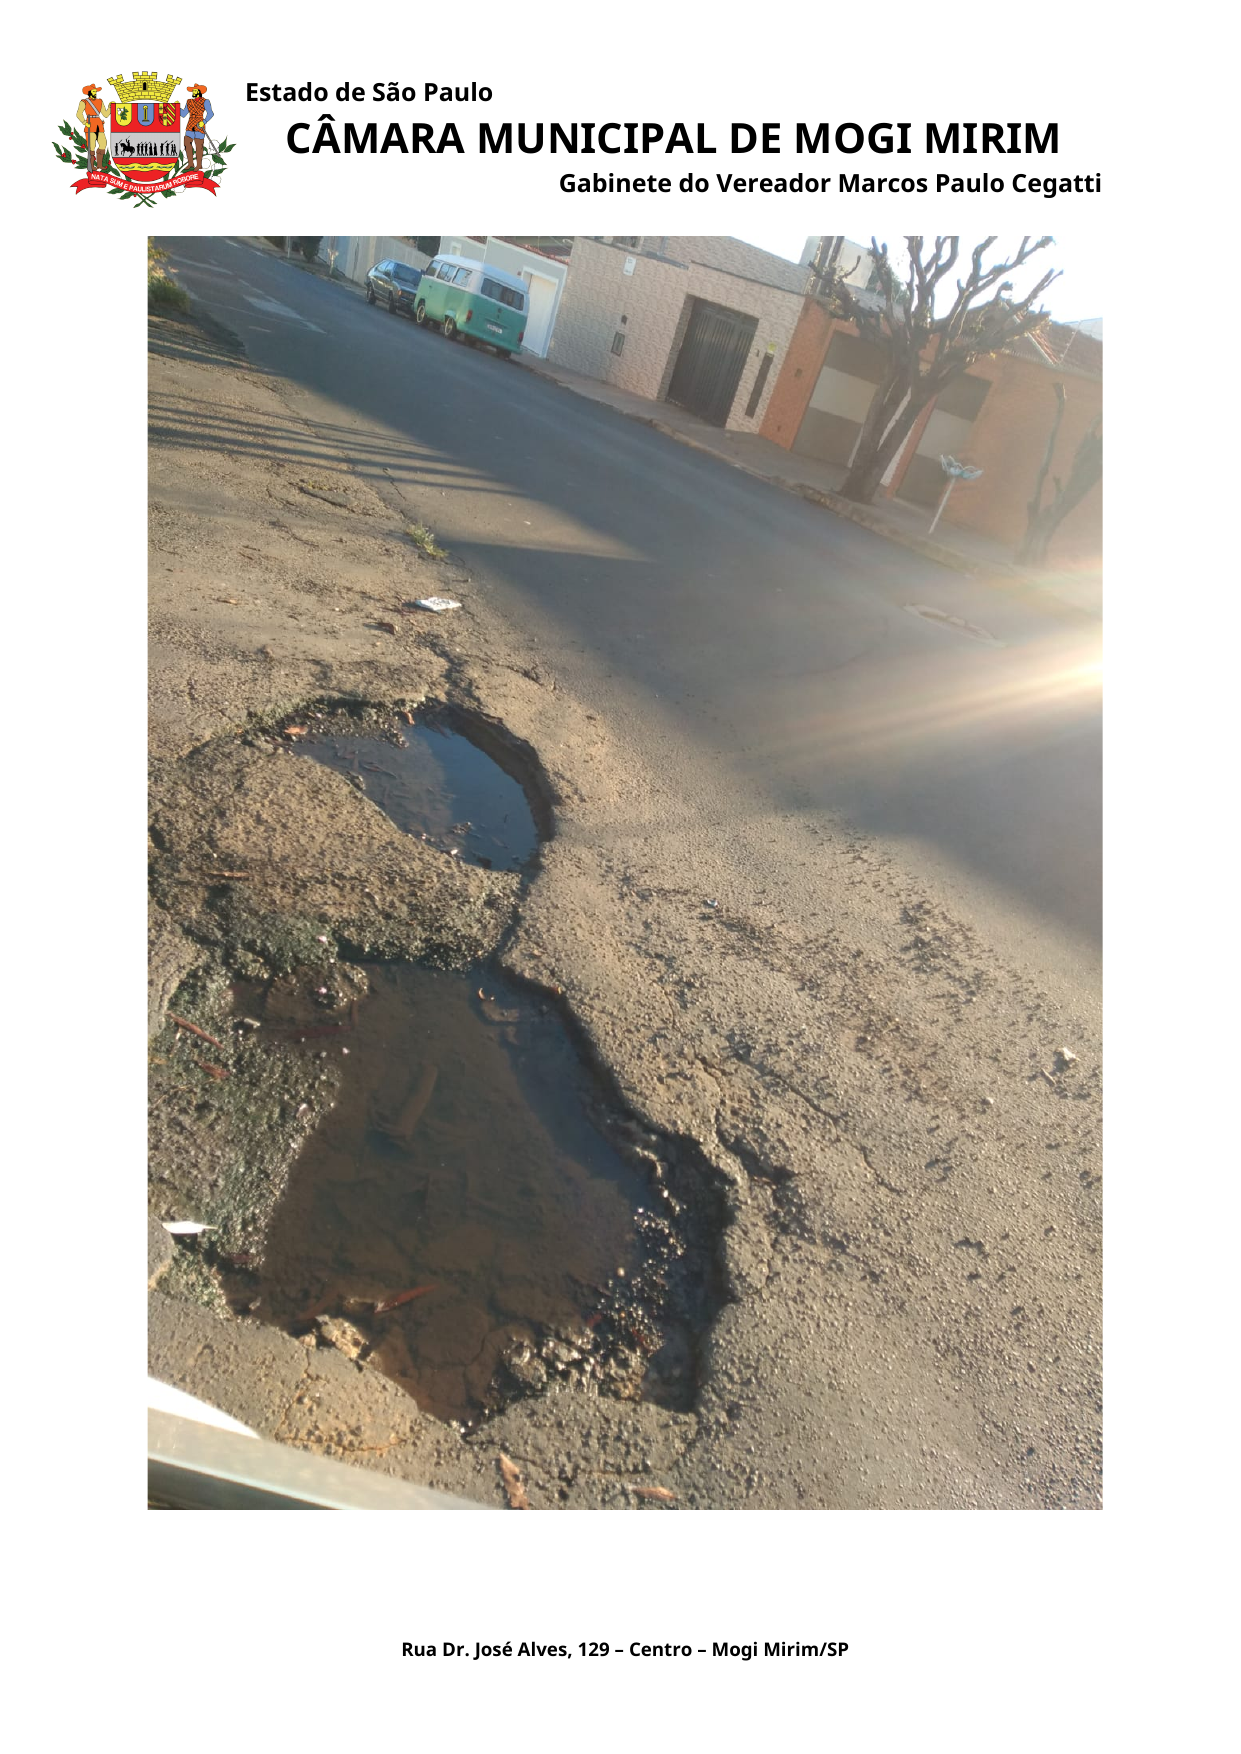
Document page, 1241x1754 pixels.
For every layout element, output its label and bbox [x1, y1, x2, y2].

picture [147, 236, 1103, 1510]
picture [251, 86, 258, 98]
picture [28, 59, 258, 220]
